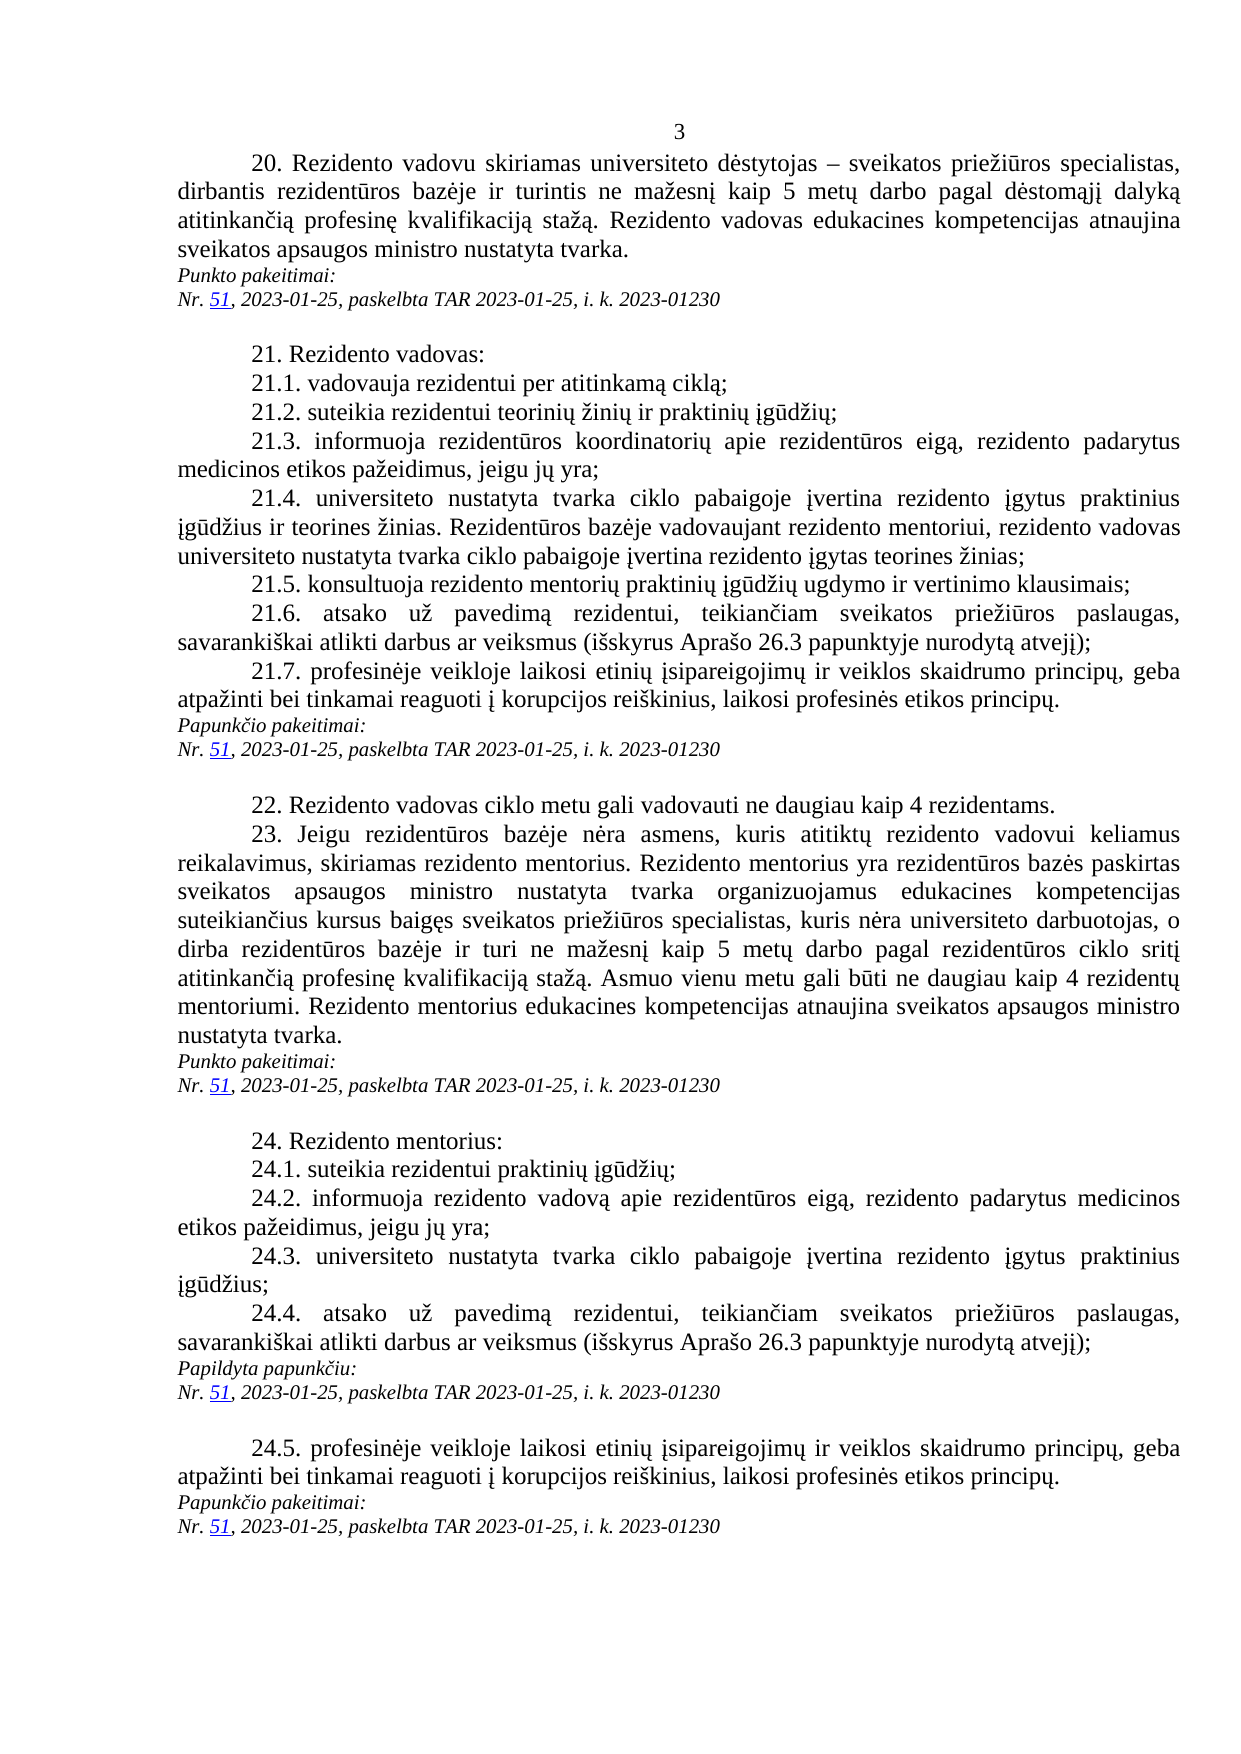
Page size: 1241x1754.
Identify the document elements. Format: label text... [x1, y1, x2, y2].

text 21.2. suteikia rezidentui teorinių žinių ir praktinių įgūdžių; [177, 397, 1181, 426]
text Nr. 51, 2023-01-25, paskelbta TAR 2023-01-25, i. k. 2023-01230 [177, 1380, 1181, 1404]
text Nr. 51, 2023-01-25, paskelbta TAR 2023-01-25, i. k. 2023-01230 [177, 287, 1181, 311]
text 21. Rezidento vadovas: [177, 339, 1181, 368]
text 21.6. atsako už pavedimą rezidentui, teikiančiam sveikatos priežiūros paslaugas, savarankiškai atlikti darbus ar veiksmus (išskyrus Aprašo 26.3 papunktyje nurodytą atvejį); [177, 598, 1181, 656]
text 24.2. informuoja rezidento vadovą apie rezidentūros eigą, rezidento padarytus medicinos etikos pažeidimus, jeigu jų yra; [177, 1183, 1181, 1241]
text Nr. 51, 2023-01-25, paskelbta TAR 2023-01-25, i. k. 2023-01230 [177, 1073, 1181, 1097]
text Papunkčio pakeitimai: [177, 1490, 1181, 1514]
text 24.5. profesinėje veikloje laikosi etinių įsipareigojimų ir veiklos skaidrumo principų, geba atpažinti bei tinkamai reaguoti į korupcijos reiškinius, laikosi profesinės etikos principų. [177, 1433, 1181, 1490]
text 21.1. vadovauja rezidentui per atitinkamą ciklą; [177, 368, 1181, 397]
text 23. Jeigu rezidentūros bazėje nėra asmens, kuris atitiktų rezidento vadovui keliamus reikalavimus, skiriamas rezidento mentorius. Rezidento mentorius yra rezidentūros bazės paskirtas sveikatos apsaugos ministro nustatyta tvarka organizuojamus edukacines kompetencijas suteikiančius kursus baigęs sveikatos priežiūros specialistas, kuris nėra universiteto darbuotojas, o dirba rezidentūros bazėje ir turi ne mažesnį kaip 5 metų darbo pagal rezidentūros ciklo sritį atitinkančią profesinę kvalifikaciją stažą. Asmuo vienu metu gali būti ne daugiau kaip 4 rezidentų mentoriumi. Rezidento mentorius edukacines kompetencijas atnaujina sveikatos apsaugos ministro nustatyta tvarka. [177, 819, 1181, 1049]
text 21.3. informuoja rezidentūros koordinatorių apie rezidentūros eigą, rezidento padarytus medicinos etikos pažeidimus, jeigu jų yra; [177, 426, 1181, 483]
text 24. Rezidento mentorius: [177, 1126, 1181, 1154]
text 21.5. konsultuoja rezidento mentorių praktinių įgūdžių ugdymo ir vertinimo klausimais; [177, 569, 1181, 598]
text Nr. 51, 2023-01-25, paskelbta TAR 2023-01-25, i. k. 2023-01230 [177, 1514, 1181, 1538]
text Punkto pakeitimai: [177, 1049, 1181, 1073]
text Nr. 51, 2023-01-25, paskelbta TAR 2023-01-25, i. k. 2023-01230 [177, 737, 1181, 761]
text Papildyta papunkčiu: [177, 1356, 1181, 1380]
text 24.3. universiteto nustatyta tvarka ciklo pabaigoje įvertina rezidento įgytus praktinius įgūdžius; [177, 1241, 1181, 1298]
text 21.4. universiteto nustatyta tvarka ciklo pabaigoje įvertina rezidento įgytus praktinius įgūdžius ir teorines žinias. Rezidentūros bazėje vadovaujant rezidento mentoriui, rezidento vadovas universiteto nustatyta tvarka ciklo pabaigoje įvertina rezidento įgytas teorines žinias; [177, 483, 1181, 569]
text 21.7. profesinėje veikloje laikosi etinių įsipareigojimų ir veiklos skaidrumo principų, geba atpažinti bei tinkamai reaguoti į korupcijos reiškinius, laikosi profesinės etikos principų. [177, 656, 1181, 713]
text Papunkčio pakeitimai: [177, 713, 1181, 737]
text Punkto pakeitimai: [177, 263, 1181, 287]
text 20. Rezidento vadovu skiriamas universiteto dėstytojas – sveikatos priežiūros specialistas, dirbantis rezidentūros bazėje ir turintis ne mažesnį kaip 5 metų darbo pagal dėstomąjį dalyką atitinkančią profesinę kvalifikaciją stažą. Rezidento vadovas edukacines kompetencijas atnaujina sveikatos apsaugos ministro nustatyta tvarka. [177, 148, 1181, 263]
text 24.1. suteikia rezidentui praktinių įgūdžių; [177, 1154, 1181, 1183]
text 24.4. atsako už pavedimą rezidentui, teikiančiam sveikatos priežiūros paslaugas, savarankiškai atlikti darbus ar veiksmus (išskyrus Aprašo 26.3 papunktyje nurodytą atvejį); [177, 1298, 1181, 1356]
text 22. Rezidento vadovas ciklo metu gali vadovauti ne daugiau kaip 4 rezidentams. [177, 790, 1181, 819]
